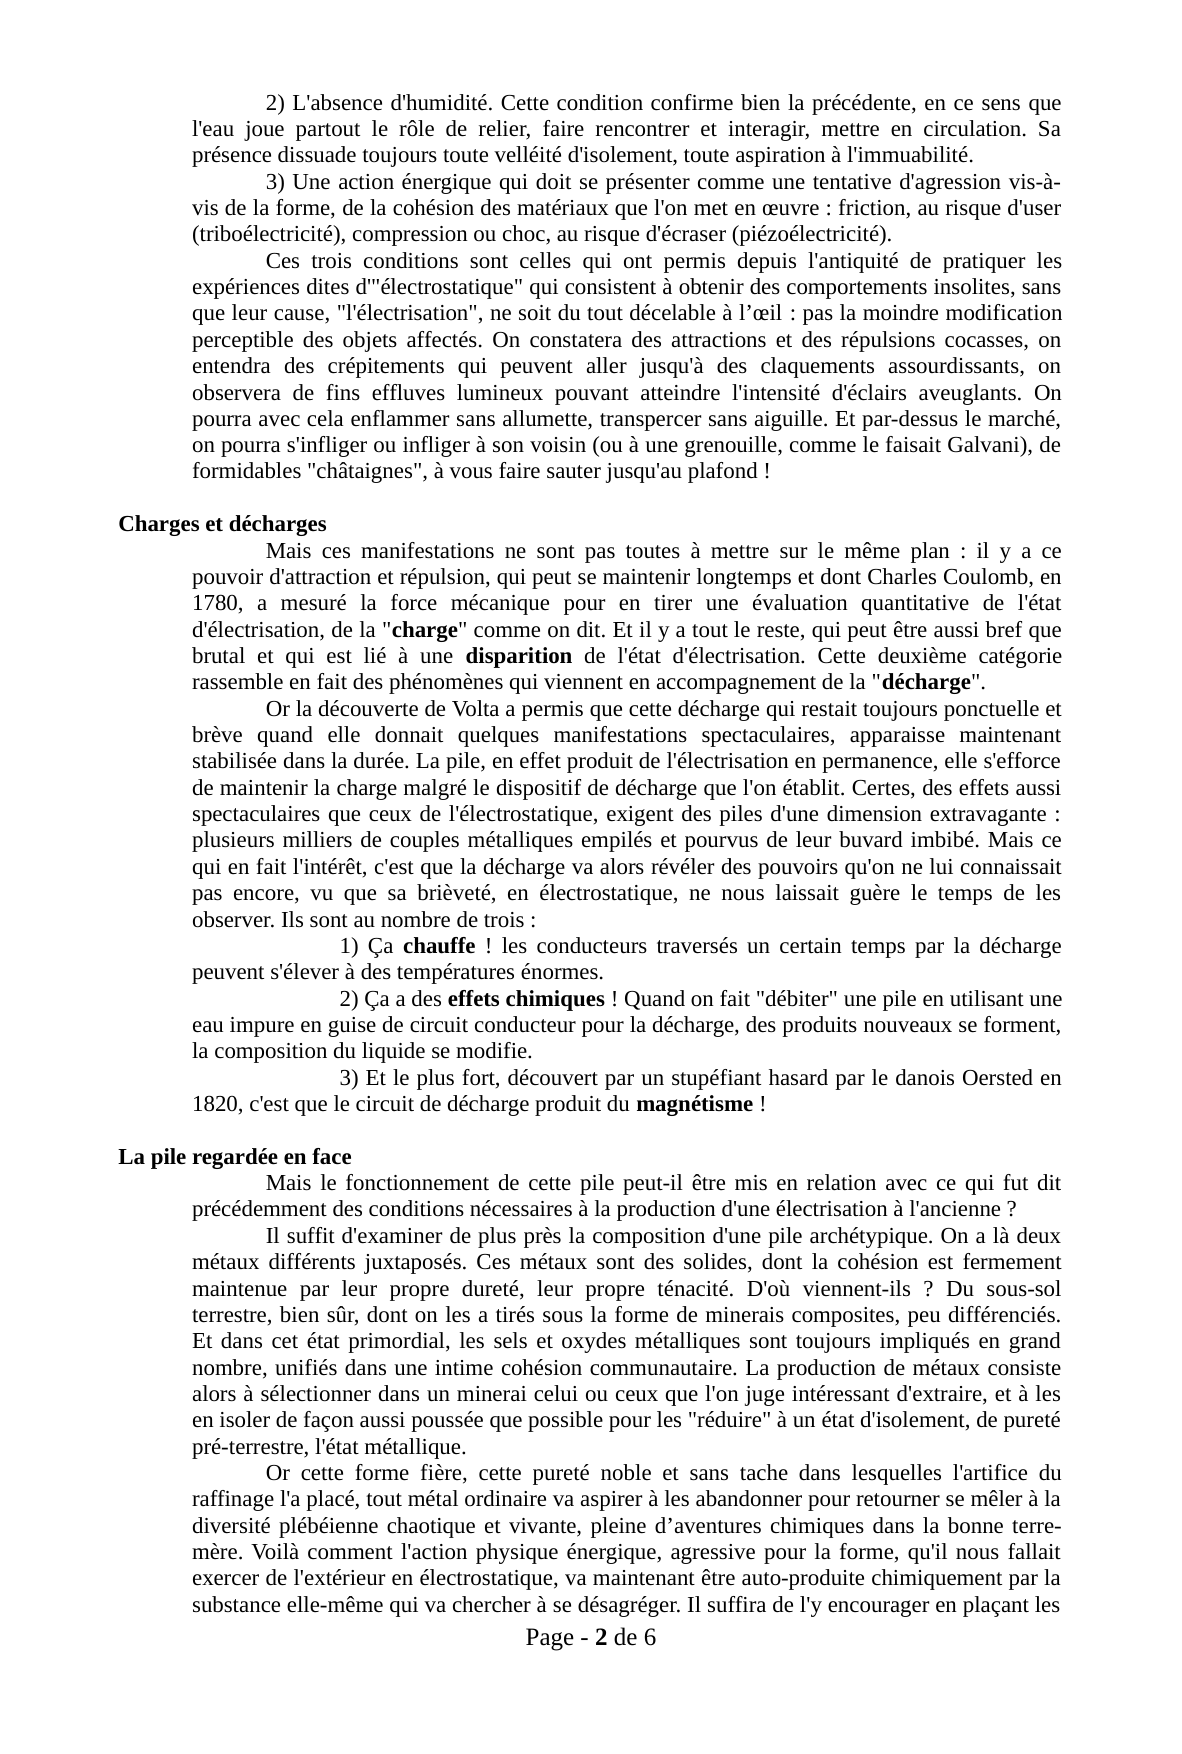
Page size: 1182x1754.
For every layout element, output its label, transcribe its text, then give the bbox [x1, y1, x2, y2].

text 1) Ça chauffe ! les conducteurs traversés un certain temps par la décharge peuvent s'élever à des températures énormes. [192, 932, 1063, 985]
text 2) L'absence d'humidité. Cette condition confirme bien la précédente, en ce sens que l'eau joue partout le rôle de relier, faire rencontrer et interagir, mettre en circulation. Sa présence dissuade toujours toute velléité d'isolement, toute aspiration à l'immuabilité. [192, 89, 1063, 168]
text Mais ces manifestations ne sont pas toutes à mettre sur le même plan : il y a ce pouvoir d'attraction et répulsion, qui peut se maintenir longtemps et dont Charles Coulomb, en 1780, a mesuré la force mécanique pour en tirer une évaluation quantitative de l'état d'électrisation, de la "charge" comme on dit. Et il y a tout le reste, qui peut être aussi bref que brutal et qui est lié à une disparition de l'état d'électrisation. Cette deuxième catégorie rassemble en fait des phénomènes qui viennent en accompagnement de la "décharge". [192, 537, 1063, 695]
text 3) Et le plus fort, découvert par un stupéfiant hasard par le danois Oersted en 1820, c'est que le circuit de décharge produit du magnétisme ! [192, 1064, 1063, 1116]
text La pile regardée en face [118, 1143, 1063, 1169]
text Or la découverte de Volta a permis que cette décharge qui restait toujours ponctuelle et brève quand elle donnait quelques manifestations spectaculaires, apparaisse maintenant stabilisée dans la durée. La pile, en effet produit de l'électrisation en permanence, elle s'efforce de maintenir la charge malgré le dispositif de décharge que l'on établit. Certes, des effets aussi spectaculaires que ceux de l'électrostatique, exigent des piles d'une dimension extravagante : plusieurs milliers de couples métalliques empilés et pourvus de leur buvard imbibé. Mais ce qui en fait l'intérêt, c'est que la décharge va alors révéler des pouvoirs qu'on ne lui connaissait pas encore, vu que sa brièveté, en électrostatique, ne nous laissait guère le temps de les observer. Ils sont au nombre de trois : [192, 695, 1063, 932]
text Il suffit d'examiner de plus près la composition d'une pile archétypique. On a là deux métaux différents juxtaposés. Ces métaux sont des solides, dont la cohésion est fermement maintenue par leur propre dureté, leur propre ténacité. D'où viennent-ils ? Du sous-sol terrestre, bien sûr, dont on les a tirés sous la forme de minerais composites, peu différenciés. Et dans cet état primordial, les sels et oxydes métalliques sont toujours impliqués en grand nombre, unifiés dans une intime cohésion communautaire. La production de métaux consiste alors à sélectionner dans un minerai celui ou ceux que l'on juge intéressant d'extraire, et à les en isoler de façon aussi poussée que possible pour les "réduire" à un état d'isolement, de pureté pré-terrestre, l'état métallique. [192, 1222, 1063, 1459]
text Charges et décharges [118, 510, 1063, 537]
text 3) Une action énergique qui doit se présenter comme une tentative d'agression vis-à-vis de la forme, de la cohésion des matériaux que l'on met en œuvre : friction, au risque d'user (triboélectricité), compression ou choc, au risque d'écraser (piézoélectricité). [192, 168, 1063, 247]
text Or cette forme fière, cette pureté noble et sans tache dans lesquelles l'artifice du raffinage l'a placé, tout métal ordinaire va aspirer à les abandonner pour retourner se mêler à la diversité plébéienne chaotique et vivante, pleine d’aventures chimiques dans la bonne terre-mère. Voilà comment l'action physique énergique, agressive pour la forme, qu'il nous fallait exercer de l'extérieur en électrostatique, va maintenant être auto-produite chimiquement par la substance elle-même qui va chercher à se désagréger. Il suffira de l'y encourager en plaçant les [192, 1459, 1063, 1617]
text Ces trois conditions sont celles qui ont permis depuis l'antiquité de pratiquer les expériences dites d'"électrostatique" qui consistent à obtenir des comportements insolites, sans que leur cause, "l'électrisation", ne soit du tout décelable à l’œil : pas la moindre modification perceptible des objets affectés. On constatera des attractions et des répulsions cocasses, on entendra des crépitements qui peuvent aller jusqu'à des claquements assourdissants, on observera de fins effluves lumineux pouvant atteindre l'intensité d'éclairs aveuglants. On pourra avec cela enflammer sans allumette, transpercer sans aiguille. Et par-dessus le marché, on pourra s'infliger ou infliger à son voisin (ou à une grenouille, comme le faisait Galvani), de formidables "châtaignes", à vous faire sauter jusqu'au plafond ! [192, 247, 1063, 484]
text Mais le fonctionnement de cette pile peut-il être mis en relation avec ce qui fut dit précédemment des conditions nécessaires à la production d'une électrisation à l'ancienne ? [192, 1169, 1063, 1222]
text 2) Ça a des effets chimiques ! Quand on fait "débiter" une pile en utilisant une eau impure en guise de circuit conducteur pour la décharge, des produits nouveaux se forment, la composition du liquide se modifie. [192, 985, 1063, 1064]
